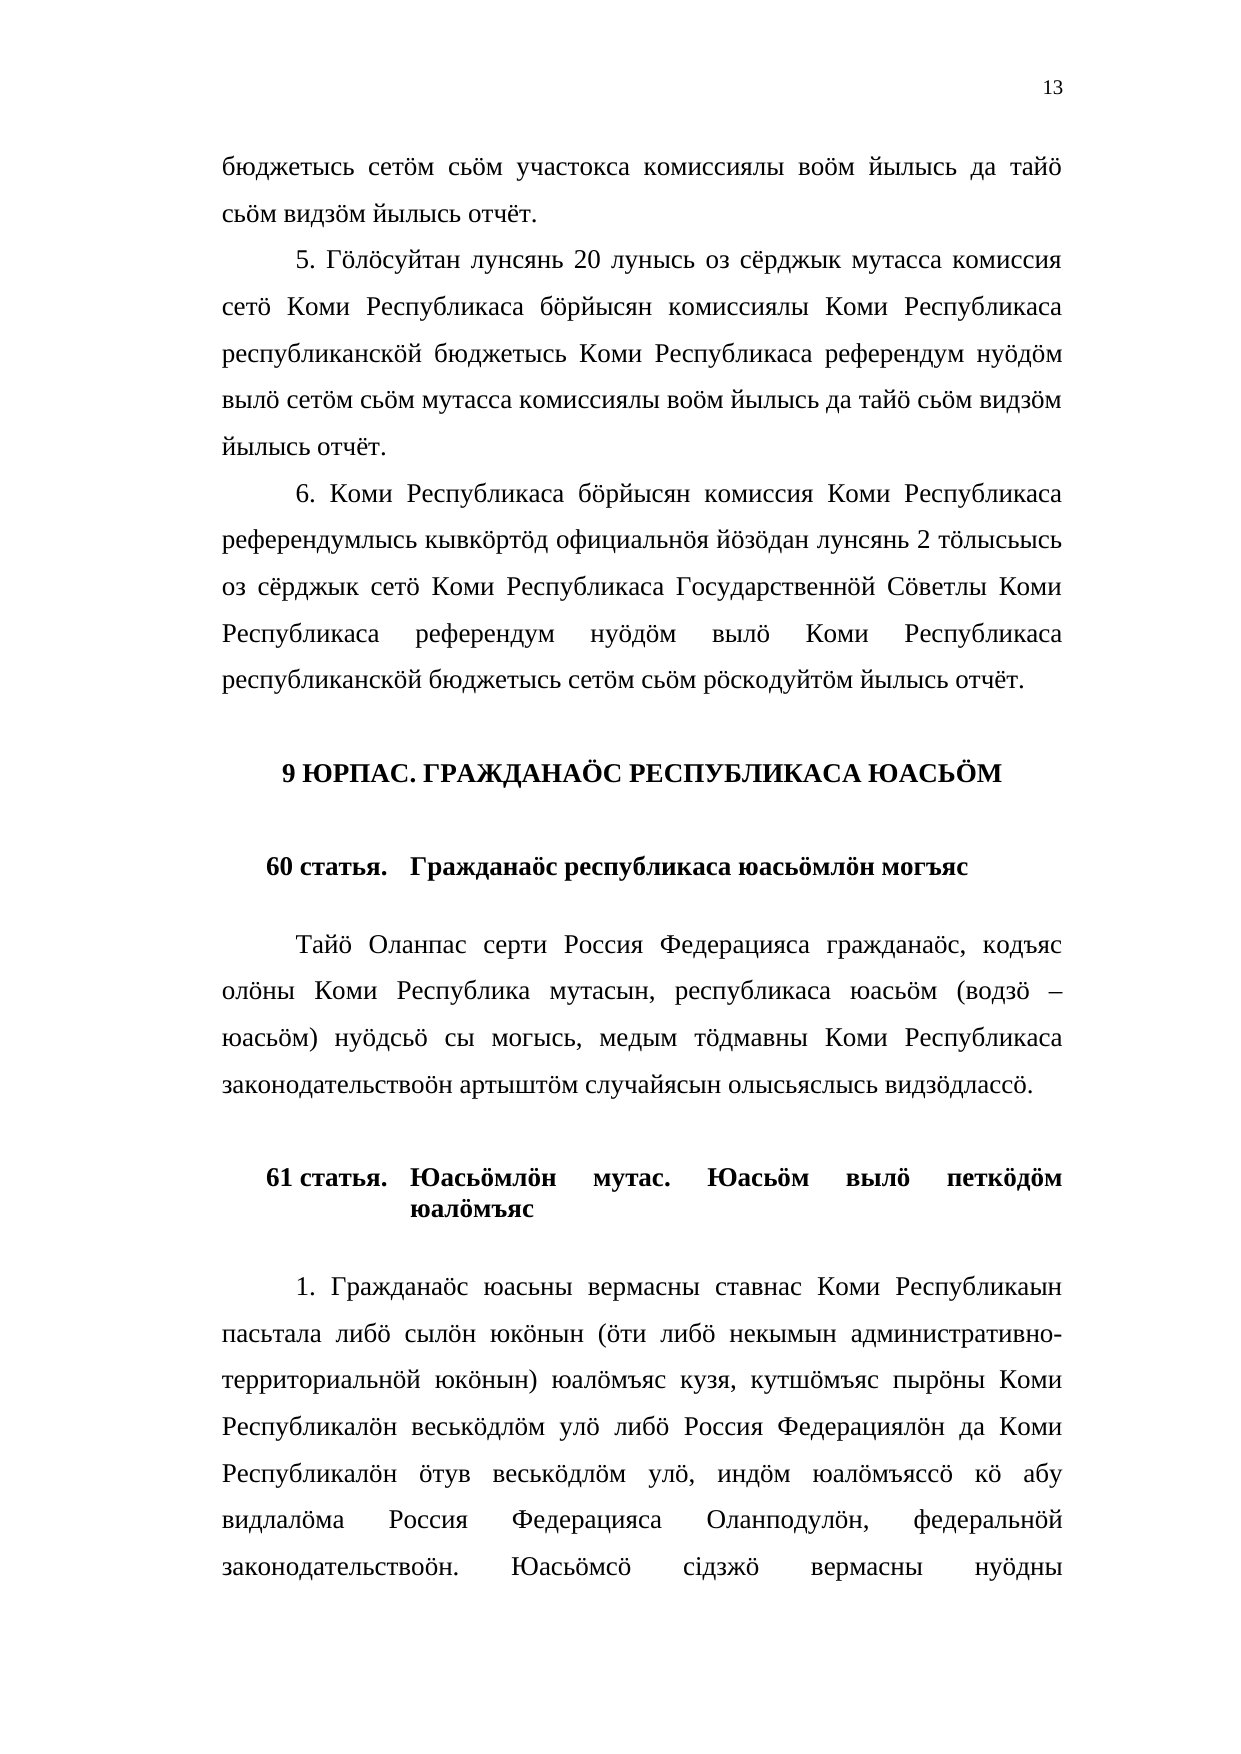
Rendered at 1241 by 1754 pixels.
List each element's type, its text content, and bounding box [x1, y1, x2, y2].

text бюджетысь сетöм сьöм участокса комиссиялы воöм йылысь да тайö сьöм видзöм йылысь отчёт. [222, 150, 1063, 228]
text 1. Гражданаöс юасьны вермасны ставнас Коми Республикаын пасьтала либö сылöн юкöнын (öти либö некымын административно-территориальнöй юкöнын) юалöмъяс кузя, кутшöмъяс пырöны Коми Республикалöн веськöдлöм улö либö Россия Федерациялöн да Коми Республикалöн öтув веськöдлöм улö, индöм юалöмъяссö кö абу видлалöма Россия Федерацияса Оланподулöн, федеральнöй законодательствоöн. Юасьöмсö сiдзжö вермасны нуöдны [222, 1270, 1063, 1581]
table_header Гражданаöс республикаса юасьöмлöн могъяс [399, 850, 1074, 881]
table_header 61 статья. [210, 1161, 399, 1223]
subtitle 9 ЮРПАС. ГРАЖДАНАÖС РЕСПУБЛИКАСА ЮАСЬÖМ [222, 757, 1063, 788]
table_header 60 статья. [210, 850, 399, 881]
table_header Юасьöмлöн мутас. Юасьöм вылö петкöдöм юалöмъяс [399, 1161, 1074, 1223]
text 6. Коми Республикаса бöрйысян комиссия Коми Республикаса референдумлысь кывкöртöд официальнöя йöзöдан лунсянь 2 тöлысьысь оз сёрджык сетö Коми Республикаса Государственнöй Сöветлы Коми Республикаса референдум нуöдöм вылö Коми Республикаса республиканскöй бюджетысь сетöм сьöм рöскодуйтöм йылысь отчёт. [222, 477, 1063, 694]
text Тайö Оланпас серти Россия Федерацияса гражданаöс, кодъяс олöны Коми Республика мутасын, республикаса юасьöм (водзö – юасьöм) нуöдсьö сы могысь, медым тöдмавны Коми Республикаса законодательствоöн артыштöм случайясын олысьяслысь видзöдлассö. [222, 928, 1063, 1099]
text 5. Гöлöсуйтан лунсянь 20 лунысь оз сёрджык мутасса комиссия сетö Коми Республикаса бöрйысян комиссиялы Коми Республикаса республиканскöй бюджетысь Коми Республикаса референдум нуöдöм вылö сетöм сьöм мутасса комиссиялы воöм йылысь да тайö сьöм видзöм йылысь отчёт. [222, 243, 1063, 461]
